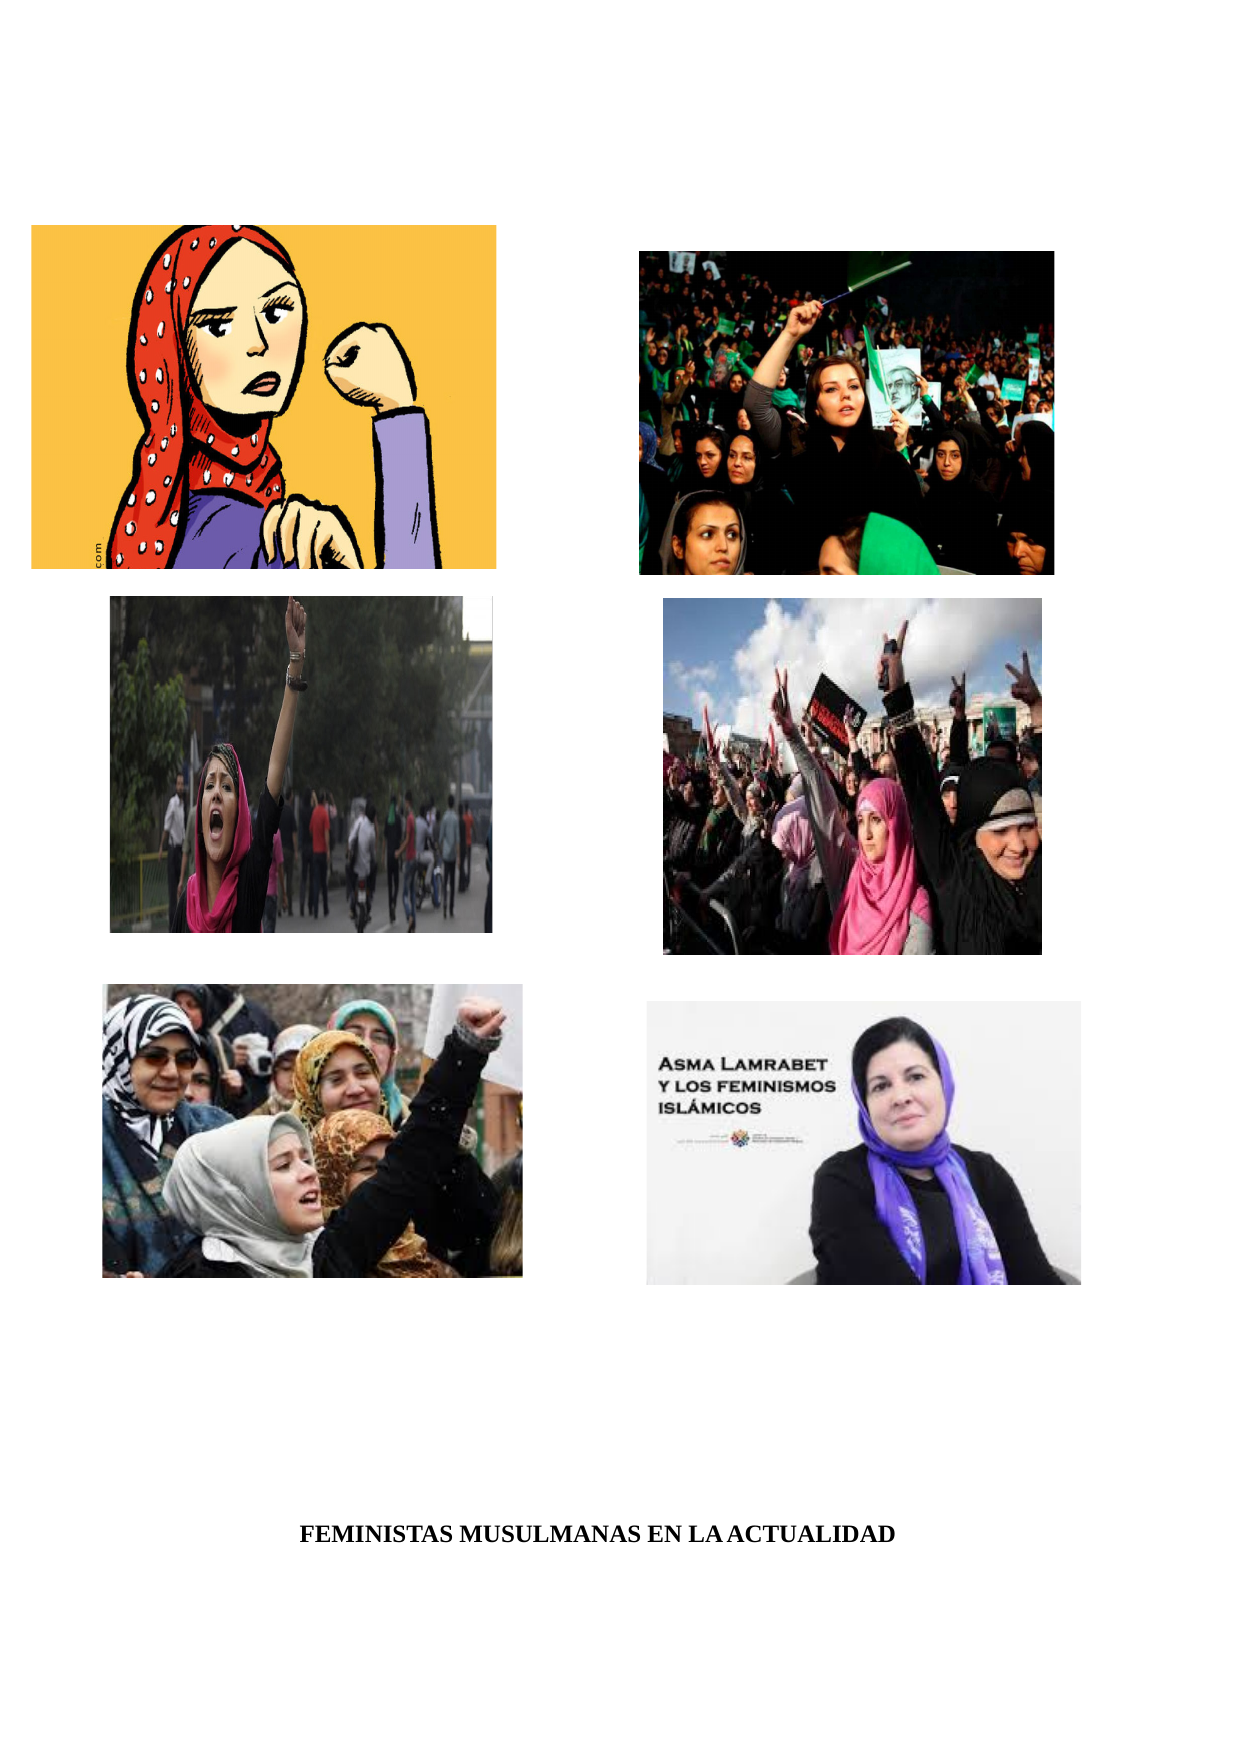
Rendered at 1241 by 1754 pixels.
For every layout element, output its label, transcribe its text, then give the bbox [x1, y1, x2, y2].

text FEMINISTAS MUSULMANAS EN LA ACTUALIDAD [118, 1519, 1122, 1548]
